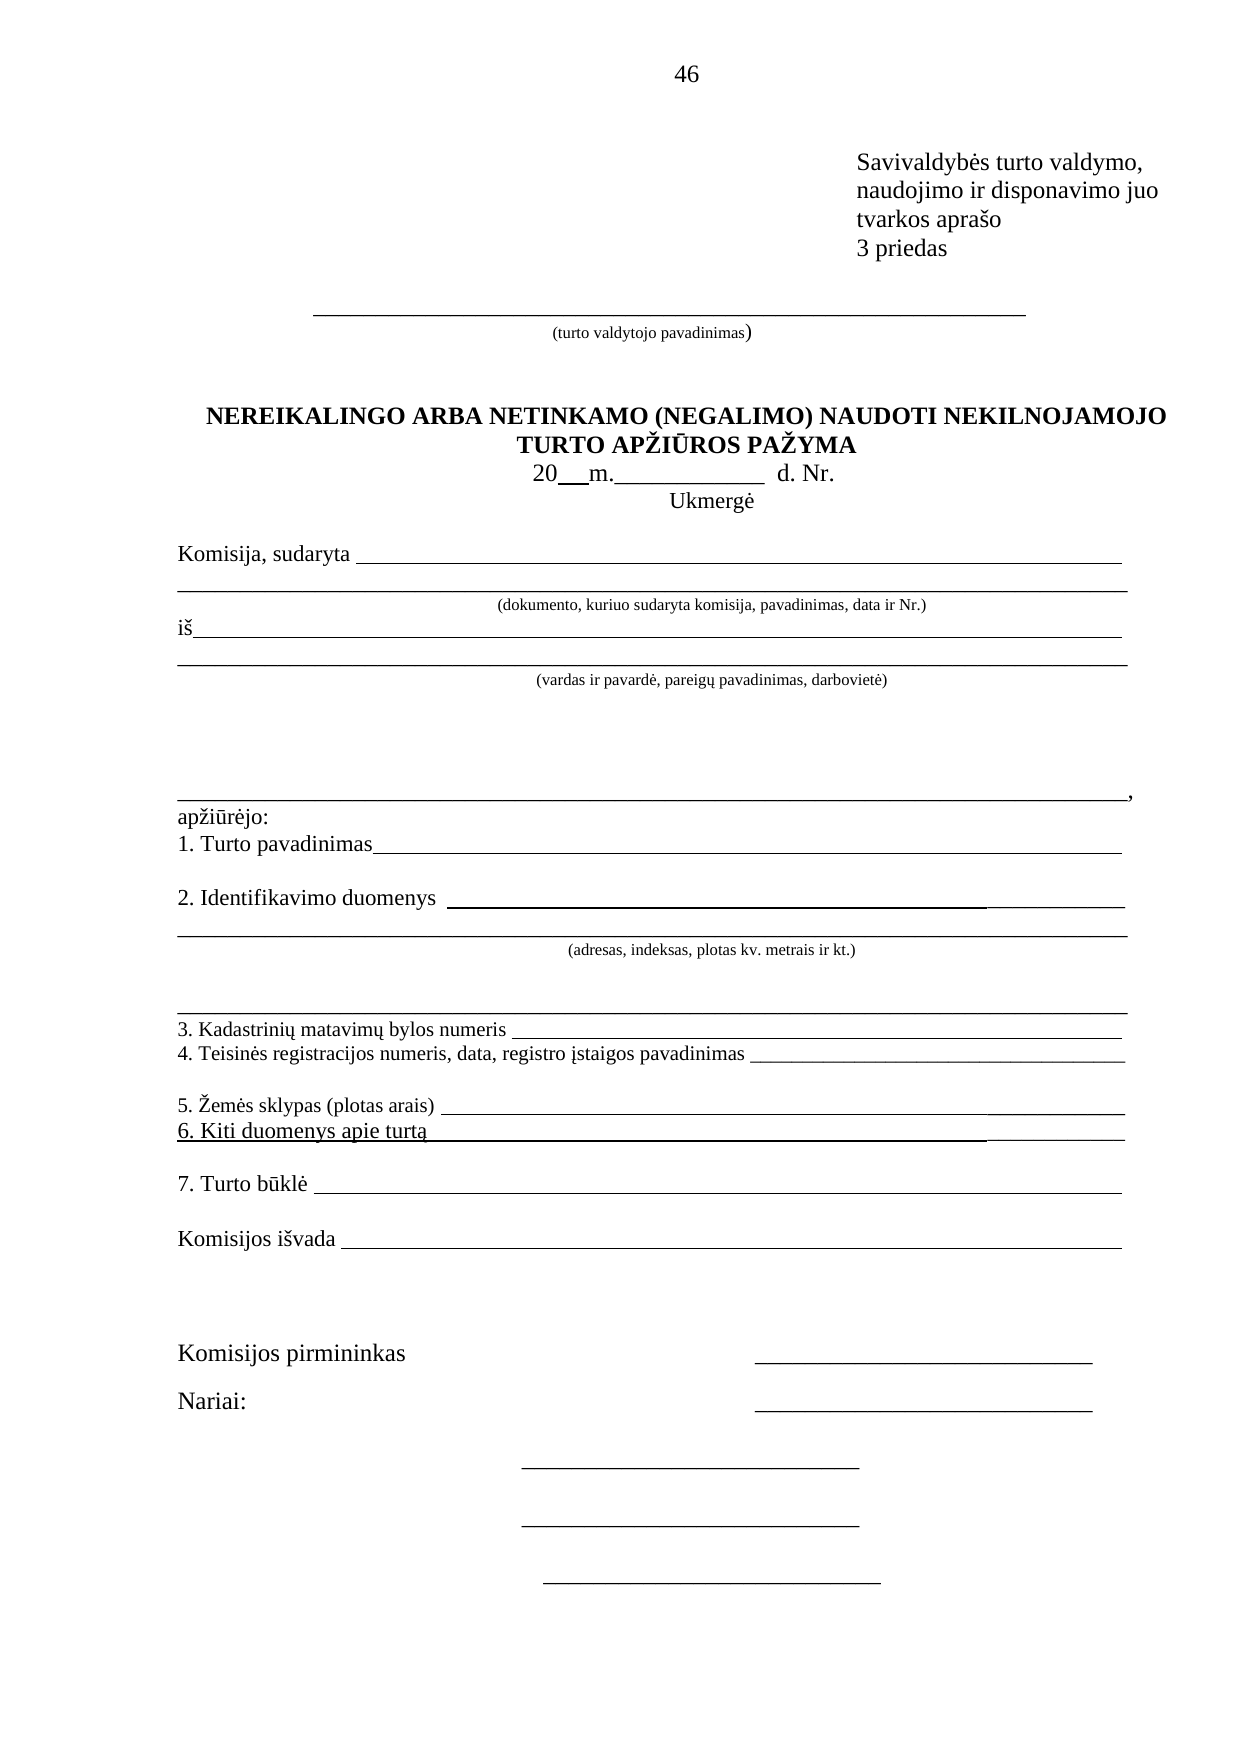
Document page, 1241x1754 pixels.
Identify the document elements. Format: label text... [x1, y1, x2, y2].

text ___________________________ [177, 1501, 1240, 1530]
text 20 m.____________ d. Nr. [177, 458, 1196, 487]
text Komisija, sudaryta [177, 540, 1240, 566]
text 3. Kadastrinių matavimų bylos numeris [177, 1017, 1240, 1041]
text ____________________________________________________________________________ [177, 641, 1240, 669]
text 1. Turto pavadinimas [177, 830, 1240, 856]
text Nariai: ___________________________ [177, 1386, 1240, 1415]
text 6. Kiti duomenys apie turtą ____________ [177, 1118, 1240, 1144]
text 5. Žemės sklypas (plotas arais) ___________ [177, 1089, 1240, 1118]
text ____________________________________________________________________________ [177, 566, 1240, 595]
text Ukmergė [177, 487, 1240, 513]
text NEREIKALINGO ARBA NETINKAMO (NEGALIMO) NAUDOTI NEKILNOJAMOJO TURTO APŽIŪROS PAŽYMA [189, 401, 1184, 458]
text 7. Turto būklė [177, 1170, 1240, 1197]
text Komisijos pirmininkas ___________________________ [177, 1338, 1240, 1367]
text Savivaldybės turto valdymo, [856, 147, 1196, 176]
text (turto valdytojo pavadinimas) [477, 319, 1196, 343]
text naudojimo ir disponavimo juo [856, 176, 1196, 204]
text ___________________________ [177, 1558, 1240, 1587]
text ____________________________________________________________________________, [177, 775, 1240, 803]
text Komisijos išvada [177, 1223, 1240, 1252]
text ____________________________________________________________________________ [177, 988, 1240, 1017]
text _________________________________________________________ [177, 291, 1196, 319]
text (dokumento, kuriuo sudaryta komisija, pavadinimas, data ir Nr.) [177, 595, 1240, 614]
text iš [177, 614, 1240, 641]
text 4. Teisinės registracijos numeris, data, registro įstaigos pavadinimas ____________________________________ [177, 1041, 1240, 1065]
text (adresas, indeksas, plotas kv. metrais ir kt.) [177, 940, 1240, 959]
text ____________________________________________________________________________ [177, 911, 1240, 940]
text 3 priedas [856, 233, 1196, 262]
text 2. Identifikavimo duomenys ___________ [177, 882, 1240, 911]
text tvarkos aprašo [856, 204, 1196, 233]
text apžiūrėjo: [177, 803, 1240, 830]
text ___________________________ [177, 1443, 1240, 1472]
text (vardas ir pavardė, pareigų pavadinimas, darbovietė) [177, 669, 1240, 688]
